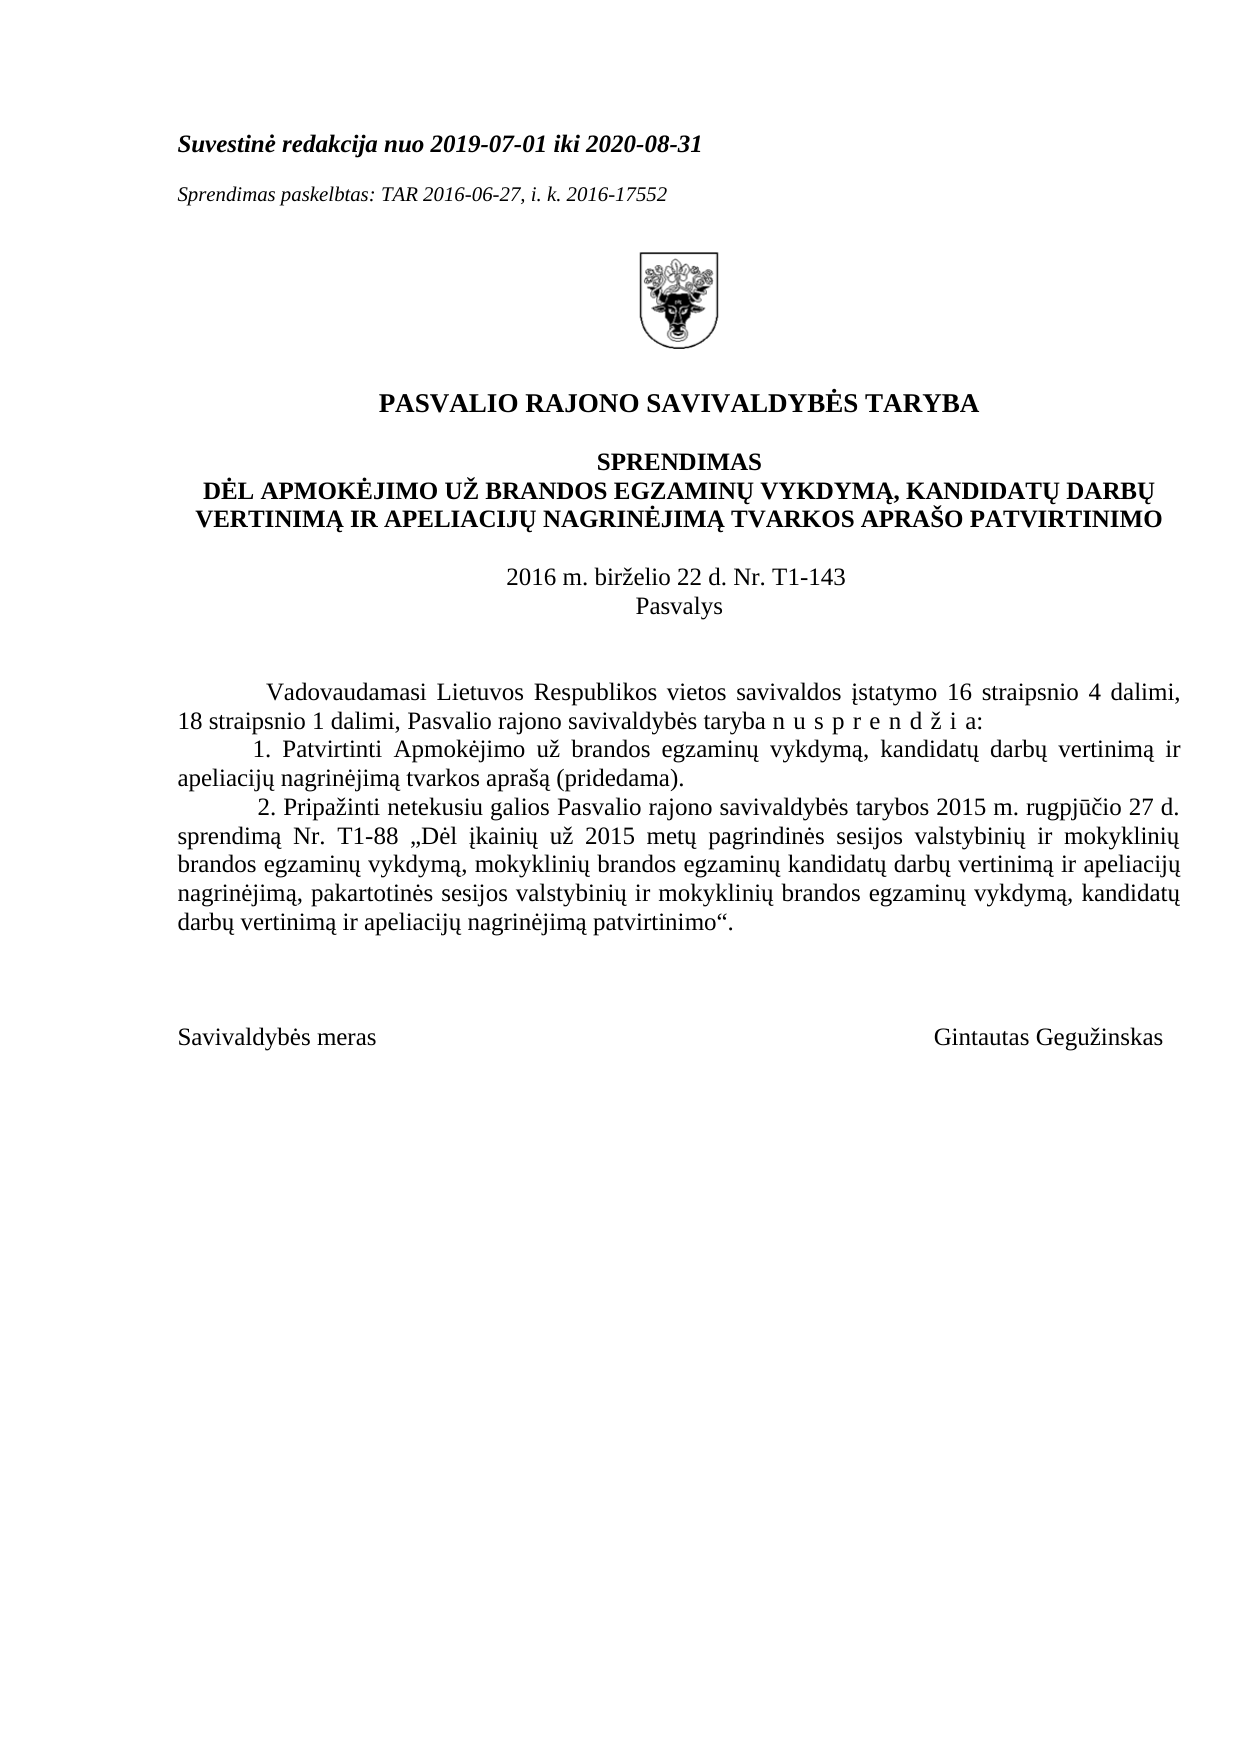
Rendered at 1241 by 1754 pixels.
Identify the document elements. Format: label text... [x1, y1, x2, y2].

text 2016 m. birželio 22 d. Nr. T1-143 [177, 562, 1181, 591]
text 1. Patvirtinti Apmokėjimo už brandos egzaminų vykdymą, kandidatų darbų vertinimą ir apeliacijų nagrinėjimą tvarkos aprašą (pridedama). [177, 734, 1181, 792]
text Savivaldybės meras Gintautas Gegužinskas [177, 1022, 1181, 1051]
text Pasvalio rajono savivaldybės taryba [177, 387, 1181, 418]
text Dėl APMOKĖJIMO UŽ BRANDOS EGZAMINŲ VYKDYMĄ, KANDIDATŲ DARBŲ VERTINIMĄ IR APELIACIJŲ NAGRINĖJIMĄ TVARKOS APRAŠO PATVIRTINIMO [177, 476, 1181, 533]
text Sprendimas paskelbtas: TAR 2016-06-27, i. k. 2016-17552 [177, 182, 1181, 206]
text Pasvalys [177, 591, 1181, 619]
text Suvestinė redakcija nuo 2019-07-01 iki 2020-08-31 [177, 129, 1181, 158]
text Sprendimas [177, 447, 1181, 476]
text Vadovaudamasi Lietuvos Respublikos vietos savivaldos įstatymo 16 straipsnio 4 dalimi, 18 straipsnio 1 dalimi, Pasvalio rajono savivaldybės taryba nusprendžia: [177, 677, 1181, 734]
text 2. Pripažinti netekusiu galios Pasvalio rajono savivaldybės tarybos 2015 m. rugpjūčio 27 d. sprendimą Nr. T1-88 „Dėl įkainių už 2015 metų pagrindinės sesijos valstybinių ir mokyklinių brandos egzaminų vykdymą, mokyklinių brandos egzaminų kandidatų darbų vertinimą ir apeliacijų nagrinėjimą, pakartotinės sesijos valstybinių ir mokyklinių brandos egzaminų vykdymą, kandidatų darbų vertinimą ir apeliacijų nagrinėjimą patvirtinimo“. [177, 792, 1181, 936]
